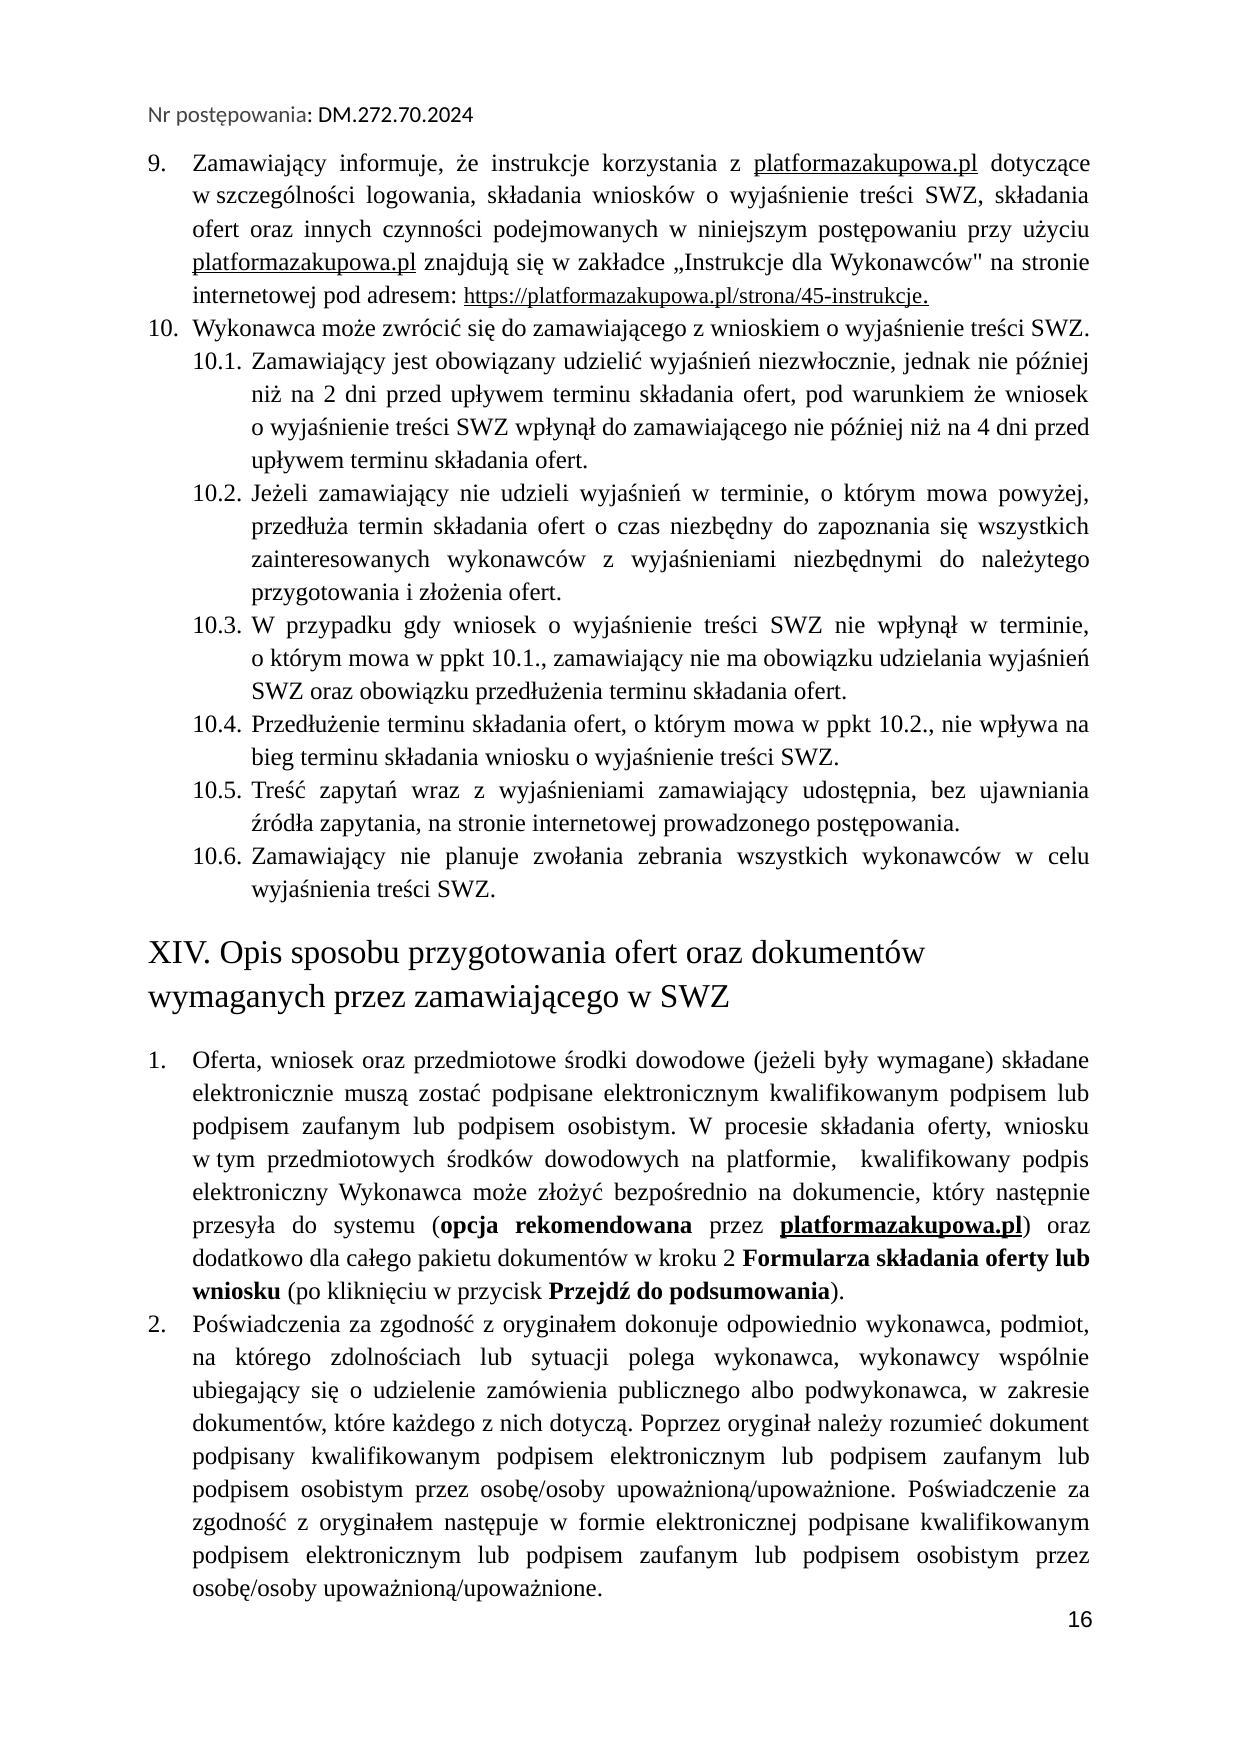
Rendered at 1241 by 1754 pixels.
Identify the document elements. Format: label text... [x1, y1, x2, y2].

list Treść zapytań wraz z wyjaśnieniami zamawiający udostępnia, bez ujawniania źródła zapytania, na stronie internetowej prowadzonego postępowania. [192, 775, 1090, 837]
list W przypadku gdy wniosek o wyjaśnienie treści SWZ nie wpłynął w terminie, o którym mowa w ppkt 10.1., zamawiający nie ma obowiązku udzielania wyjaśnień SWZ oraz obowiązku przedłużenia terminu składania ofert. [192, 610, 1090, 705]
list Jeżeli zamawiający nie udzieli wyjaśnień w terminie, o którym mowa powyżej, przedłuża termin składania ofert o czas niezbędny do zapoznania się wszystkich zainteresowanych wykonawców z wyjaśnieniami niezbędnymi do należytego przygotowania i złożenia ofert. [192, 478, 1090, 606]
list Zamawiający nie planuje zwołania zebrania wszystkich wykonawców w celu wyjaśnienia treści SWZ. [192, 841, 1090, 903]
subtitle XIV. Opis sposobu przygotowania ofert oraz dokumentów wymaganych przez zamawiającego w SWZ [148, 932, 1093, 1014]
list Oferta, wniosek oraz przedmiotowe środki dowodowe (jeżeli były wymagane) składane elektronicznie muszą zostać podpisane elektronicznym kwalifikowanym podpisem lub podpisem zaufanym lub podpisem osobistym. W procesie składania oferty, wniosku w tym przedmiotowych środków dowodowych na platformie, kwalifikowany podpis elektroniczny Wykonawca może złożyć bezpośrednio na dokumencie, który następnie przesyła do systemu (opcja rekomendowana przez platformazakupowa.pl) oraz dodatkowo dla całego pakietu dokumentów w kroku 2 Formularza składania oferty lub wniosku (po kliknięciu w przycisk Przejdź do podsumowania). [148, 1045, 1090, 1305]
list Przedłużenie terminu składania ofert, o którym mowa w ppkt 10.2., nie wpływa na bieg terminu składania wniosku o wyjaśnienie treści SWZ. [192, 709, 1090, 771]
list Zamawiający jest obowiązany udzielić wyjaśnień niezwłocznie, jednak nie później niż na 2 dni przed upływem terminu składania ofert, pod warunkiem że wniosek o wyjaśnienie treści SWZ wpłynął do zamawiającego nie później niż na 4 dni przed upływem terminu składania ofert. [192, 346, 1090, 473]
list Zamawiający informuje, że instrukcje korzystania z platformazakupowa.pl dotyczące w szczególności logowania, składania wniosków o wyjaśnienie treści SWZ, składania ofert oraz innych czynności podejmowanych w niniejszym postępowaniu przy użyciu platformazakupowa.pl znajdują się w zakładce „Instrukcje dla Wykonawców" na stronie internetowej pod adresem: https://platformazakupowa.pl/strona/45-instrukcje. [148, 148, 1090, 308]
list Wykonawca może zwrócić się do zamawiającego z wnioskiem o wyjaśnienie treści SWZ. [148, 313, 1090, 341]
list Poświadczenia za zgodność z oryginałem dokonuje odpowiednio wykonawca, podmiot, na którego zdolnościach lub sytuacji polega wykonawca, wykonawcy wspólnie ubiegający się o udzielenie zamówienia publicznego albo podwykonawca, w zakresie dokumentów, które każdego z nich dotyczą. Poprzez oryginał należy rozumieć dokument podpisany kwalifikowanym podpisem elektronicznym lub podpisem zaufanym lub podpisem osobistym przez osobę/osoby upoważnioną/upoważnione. Poświadczenie za zgodność z oryginałem następuje w formie elektronicznej podpisane kwalifikowanym podpisem elektronicznym lub podpisem zaufanym lub podpisem osobistym przez osobę/osoby upoważnioną/upoważnione. [148, 1309, 1090, 1602]
